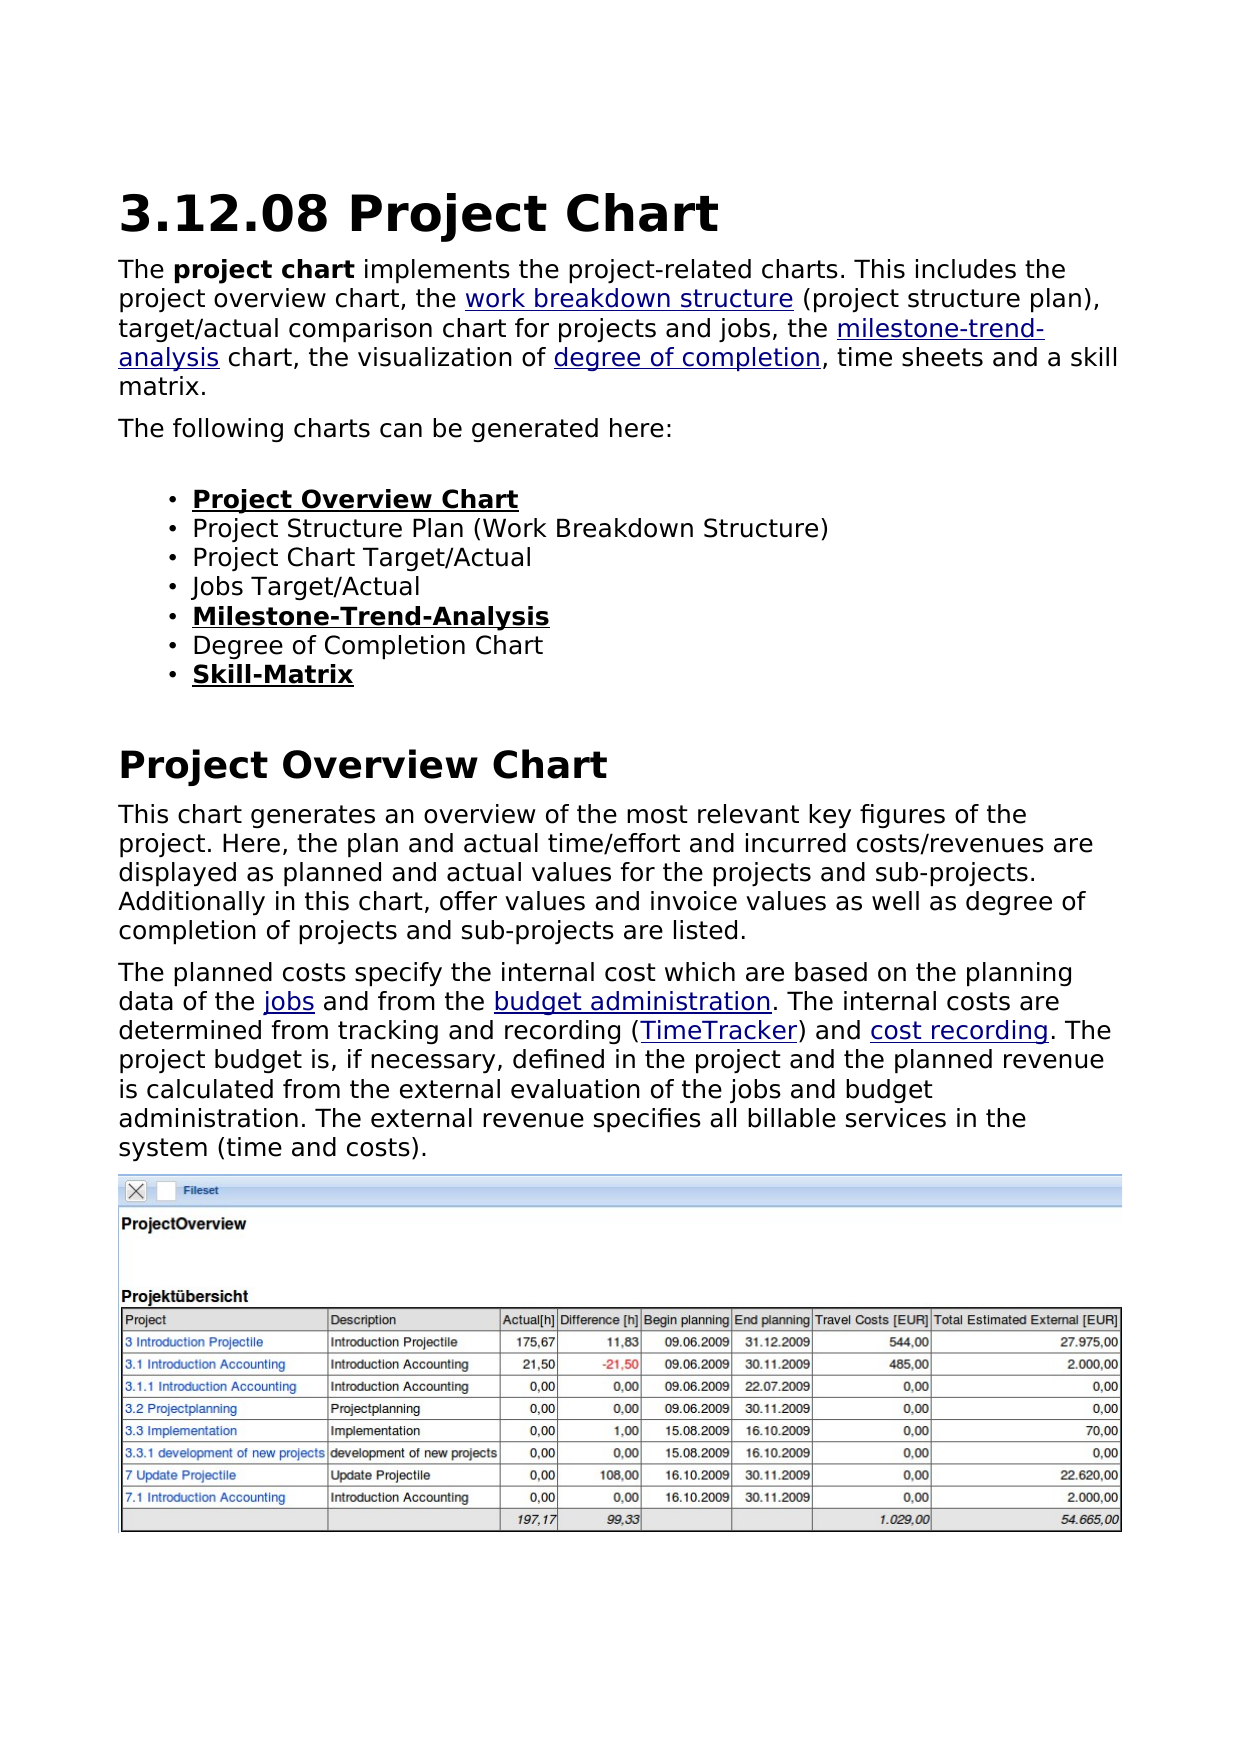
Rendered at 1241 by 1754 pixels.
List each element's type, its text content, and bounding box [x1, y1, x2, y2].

list Degree of Completion Chart [177, 631, 1122, 660]
list Milestone-Trend-Analysis [177, 602, 1122, 631]
picture [118, 1174, 1123, 1533]
list Skill-Matrix [177, 660, 1122, 689]
subtitle Project Overview Chart [118, 744, 1122, 787]
list Project Structure Plan (Work Breakdown Structure) [177, 514, 1122, 543]
text The following charts can be generated here: [118, 414, 1122, 443]
list Project Overview Chart [177, 485, 1122, 514]
list Jobs Target/Actual [177, 572, 1122, 602]
text The planned costs specify the internal cost which are based on the planning data of the jobs and from the budget administration. The internal costs are determined from tracking and recording (TimeTracker) and cost recording. The project budget is, if necessary, defined in the project and the planned revenue is calculated from the external evaluation of the jobs and budget administration. The external revenue specifies all billable services in the system (time and costs). [118, 958, 1122, 1162]
text The project chart implements the project-related charts. This includes the project overview chart, the work breakdown structure (project structure plan), target/actual comparison chart for projects and jobs, the milestone-trend-analysis chart, the visualization of degree of completion, time sheets and a skill matrix. [118, 256, 1122, 401]
subtitle 3.12.08 Project Chart [118, 185, 1122, 243]
list Project Chart Target/Actual [177, 543, 1122, 572]
text This chart generates an overview of the most relevant key figures of the project. Here, the plan and actual time/effort and incurred costs/revenues are displayed as planned and actual values for the projects and sub-projects. Additionally in this chart, offer values and invoice values as well as degree of completion of projects and sub-projects are listed. [118, 800, 1122, 946]
